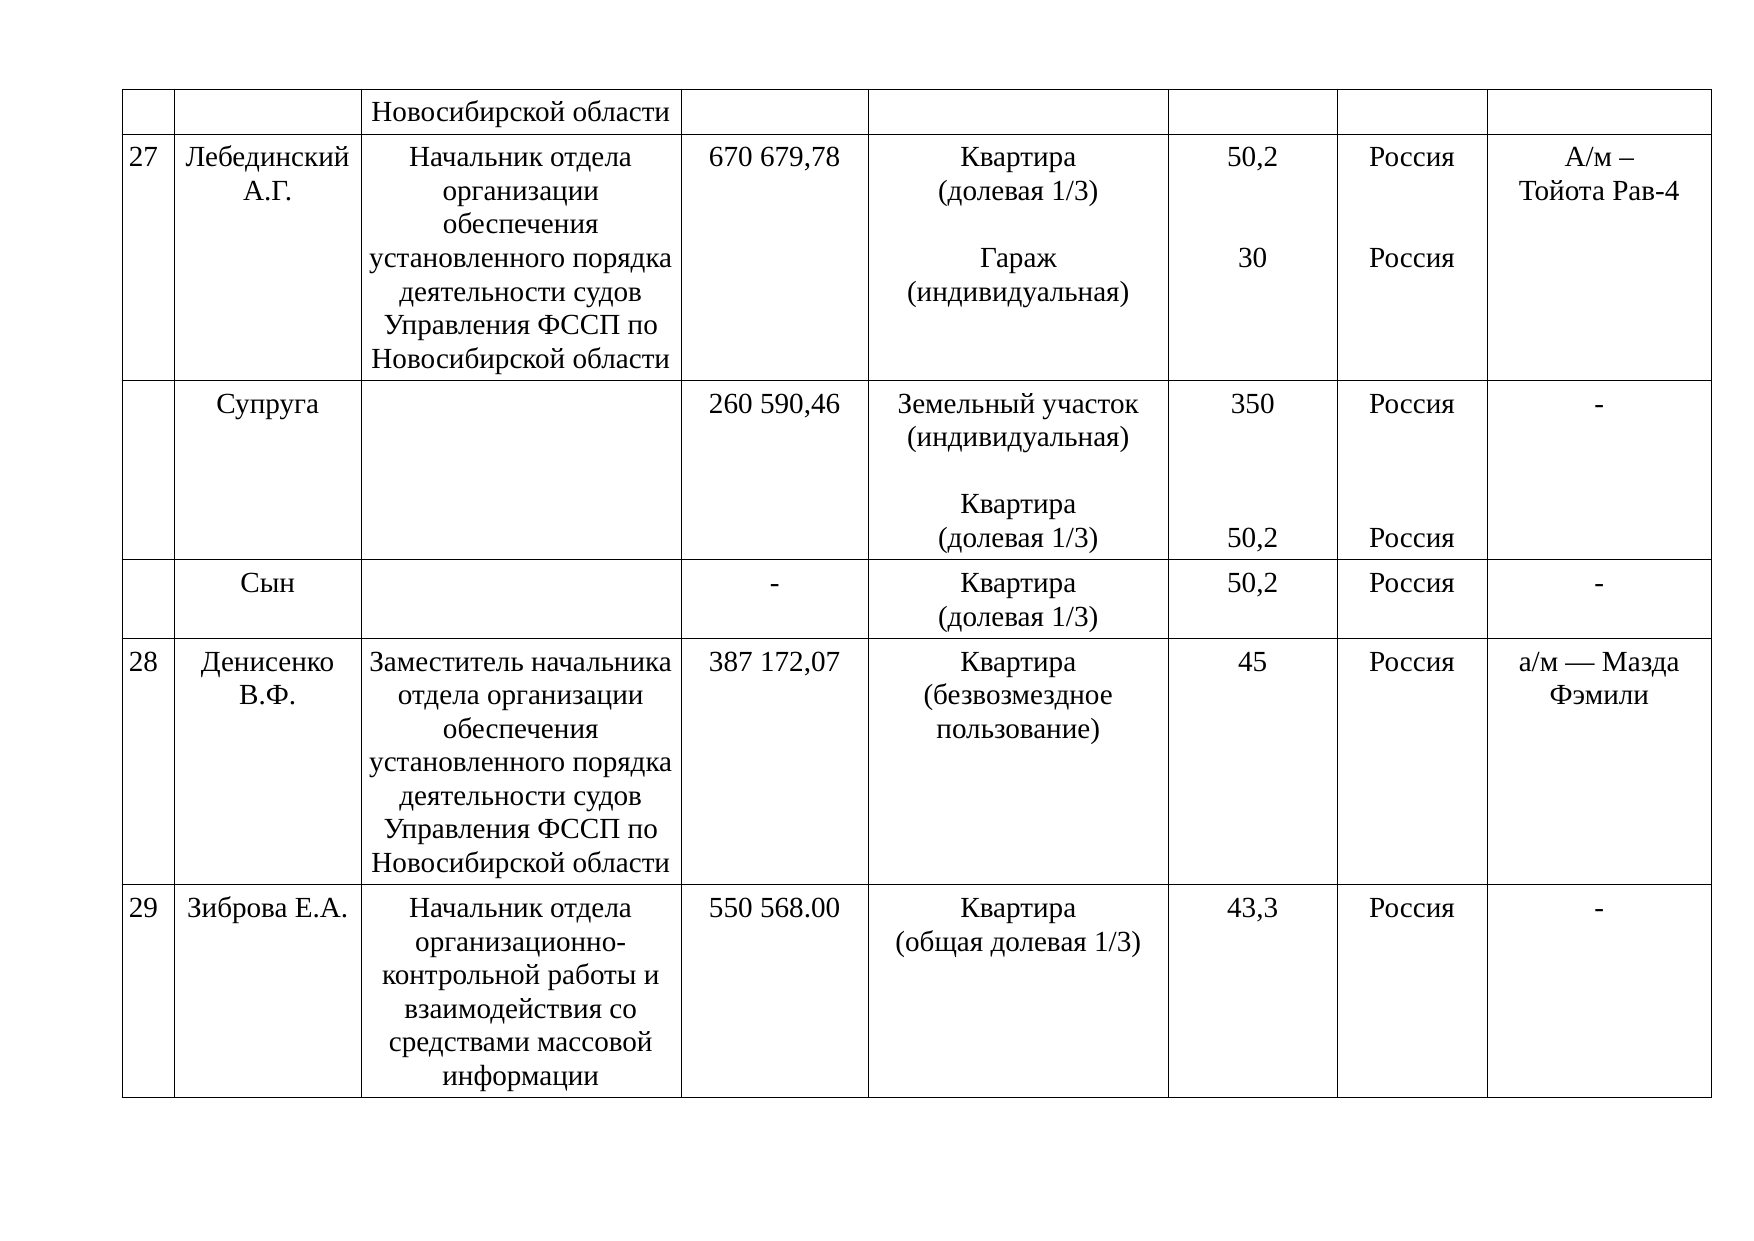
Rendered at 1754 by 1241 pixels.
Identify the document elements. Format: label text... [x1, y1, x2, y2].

table_cell [123, 90, 174, 134]
table_cell Супруга [175, 381, 361, 559]
table_cell Квартира (долевая 1/3) [869, 560, 1168, 638]
table_cell Россия [1338, 885, 1487, 1097]
table_cell [175, 90, 361, 134]
table_cell 260 590,46 [682, 381, 868, 559]
table_cell 28 [123, 639, 174, 884]
table_cell [1169, 90, 1337, 134]
table_cell [123, 381, 174, 559]
table_cell Заместитель начальника отдела организации обеспечения установленного порядка деятельности судов Управления ФССП по Новосибирской области [362, 639, 681, 884]
table_cell - [1488, 90, 1711, 134]
table_cell Сын [175, 560, 361, 638]
table_cell Зиброва Е.А. [175, 885, 361, 1097]
table_cell 387 172,07 [682, 639, 868, 884]
table_cell [362, 381, 681, 559]
table_cell [869, 90, 1168, 134]
table_cell 550 568.00 [682, 885, 868, 1097]
table_cell Лебединский А.Г. [175, 135, 361, 380]
table_cell 45 [1169, 639, 1337, 884]
table_cell Начальник отдела организационно-контрольной работы и взаимодействия со средствами массовой информации [362, 885, 681, 1097]
table_cell Россия [1338, 639, 1487, 884]
table_cell Квартира (безвозмездное пользование) [869, 639, 1168, 884]
table_cell [682, 90, 868, 134]
table_cell Россия Россия [1338, 381, 1487, 559]
table_cell - [1488, 885, 1711, 1097]
table_cell - [1488, 560, 1711, 638]
table_cell 29 [123, 885, 174, 1097]
table_cell - [682, 560, 868, 638]
table_cell 50,2 30 [1169, 135, 1337, 380]
table_cell Денисенко В.Ф. [175, 639, 361, 884]
table_cell 50,2 [1169, 560, 1337, 638]
table_cell [1338, 90, 1487, 134]
table_cell 350 50,2 [1169, 381, 1337, 559]
table_cell Новосибирской области [362, 90, 681, 134]
table_cell Начальник отдела организации обеспечения установленного порядка деятельности судов Управления ФССП по Новосибирской области [362, 135, 681, 380]
table_cell [123, 560, 174, 638]
table_cell 27 [123, 135, 174, 380]
table_cell а/м — Мазда Фэмили [1488, 639, 1711, 884]
table_cell Россия [1338, 560, 1487, 638]
table_cell [362, 560, 681, 638]
table_cell Квартира (долевая 1/3) Гараж (индивидуальная) [869, 135, 1168, 380]
table_cell Земельный участок (индивидуальная) Квартира (долевая 1/3) [869, 381, 1168, 559]
table_cell Россия Россия [1338, 135, 1487, 380]
table_cell А/м – Тойота Рав-4 [1488, 135, 1711, 380]
table_cell 670 679,78 [682, 135, 868, 380]
table_cell - [1488, 381, 1711, 559]
table_cell 43,3 [1169, 885, 1337, 1097]
table_cell Квартира (общая долевая 1/3) [869, 885, 1168, 1097]
